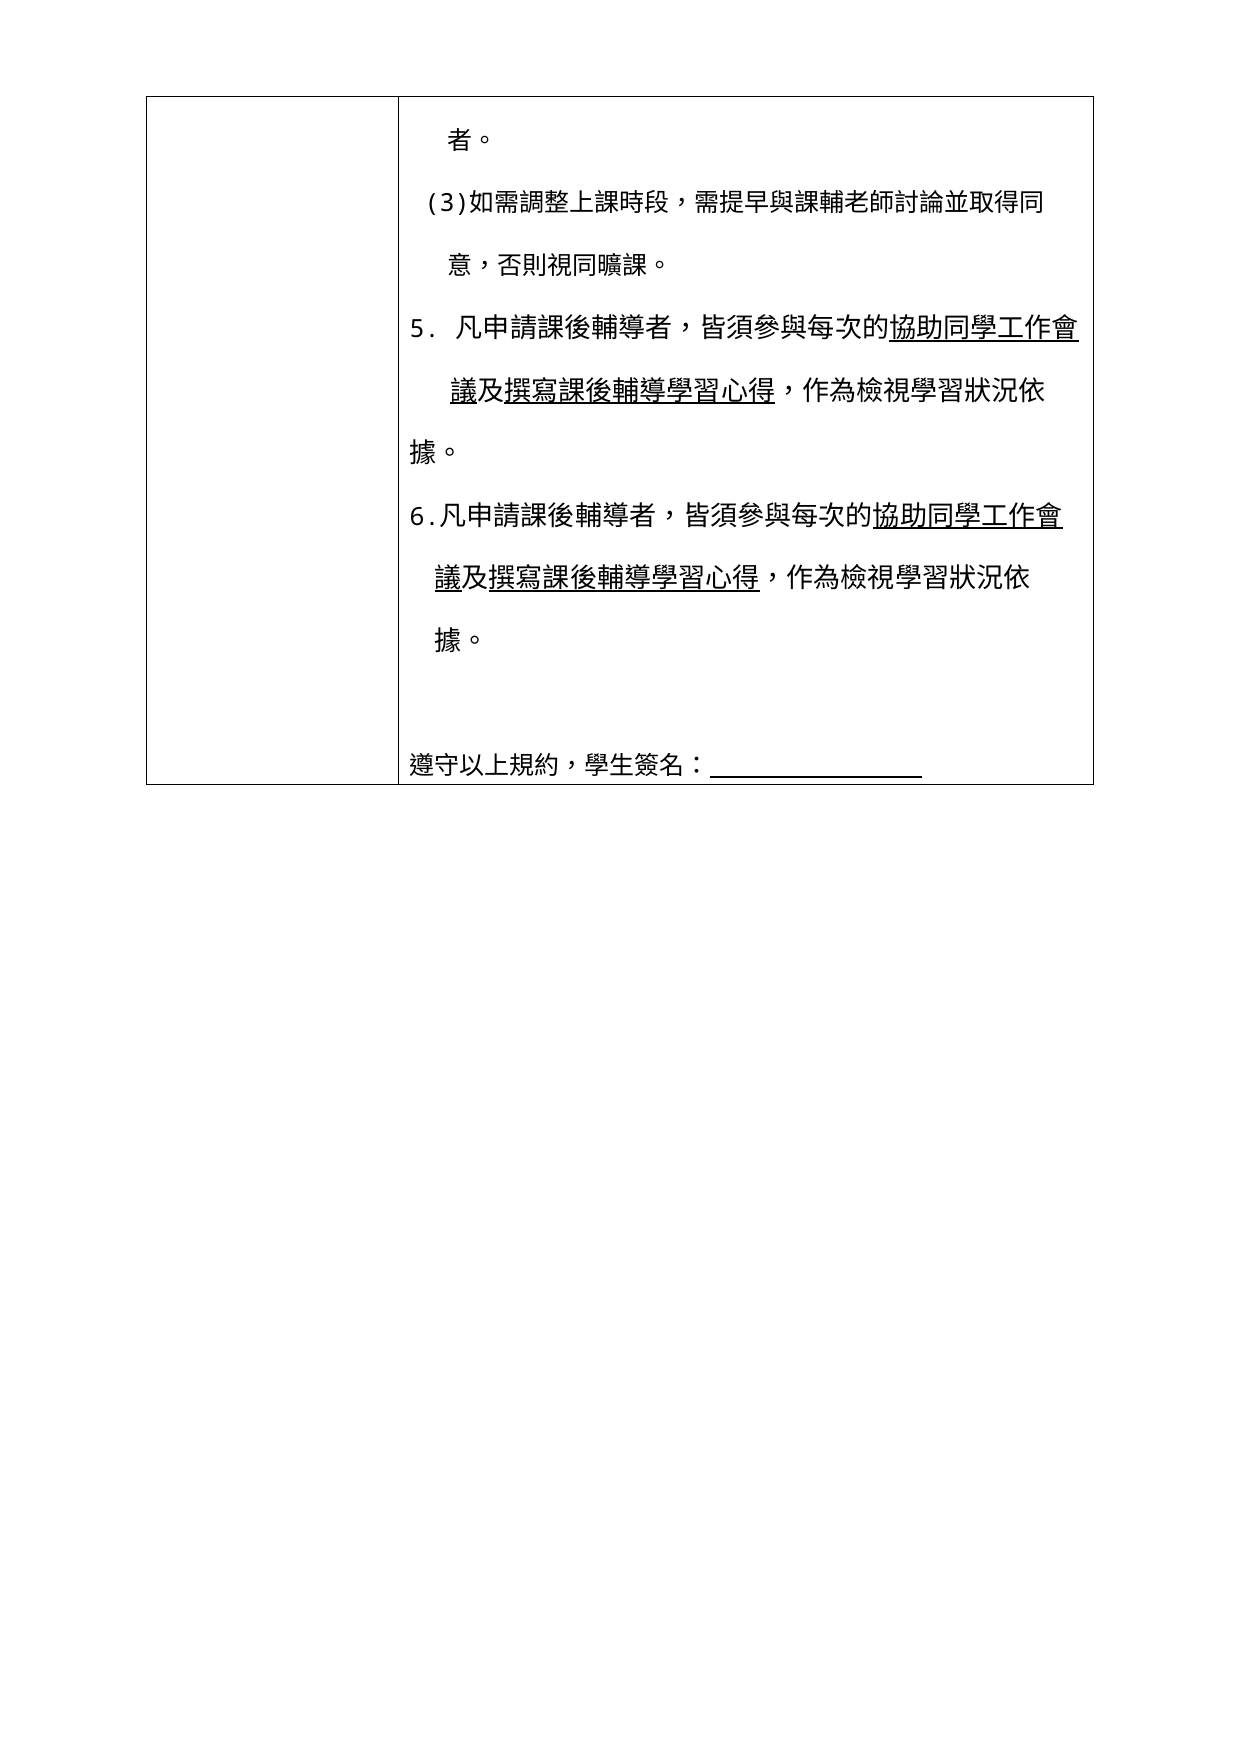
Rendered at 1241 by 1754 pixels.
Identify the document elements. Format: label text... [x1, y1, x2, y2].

table_cell 者。 (3)如需調整上課時段，需提早與課輔老師討論並取得同意，否則視同曠課。 5. 凡申請課後輔導者，皆須參與每次的協助同學工作會 議及撰寫課後輔導學習心得，作為檢視學習狀況依據。 6.凡申請課後輔導者，皆須參與每次的協助同學工作會議及撰寫課後輔導學習心得，作為檢視學習狀況依據。 遵守以上規約，學生簽名： [399, 97, 1093, 784]
table_cell [147, 97, 398, 784]
